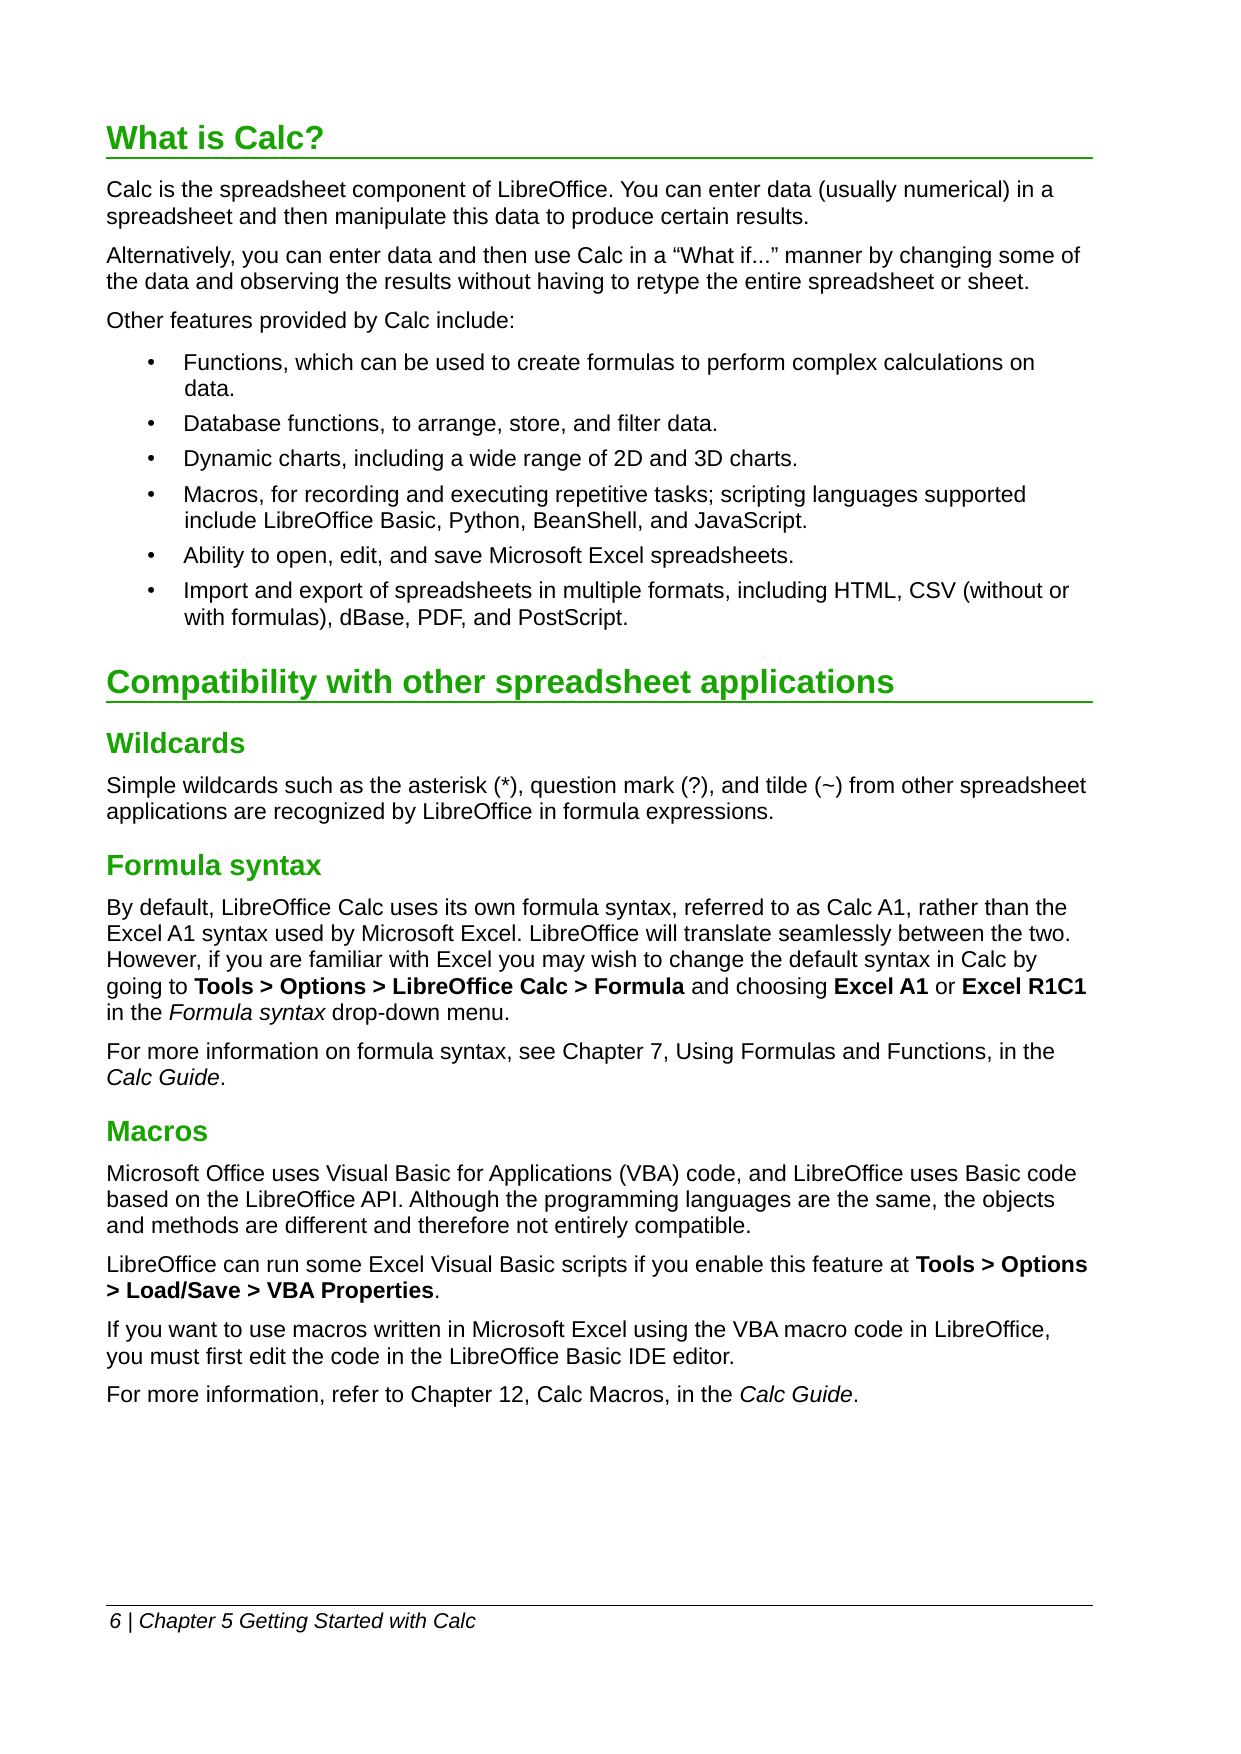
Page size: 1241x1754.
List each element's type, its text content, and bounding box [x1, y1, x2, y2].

text For more information on formula syntax, see Chapter 7, Using Formulas and Functions, in the Calc Guide. [106, 1038, 1093, 1091]
subtitle Compatibility with other spreadsheet applications [106, 662, 1093, 701]
text Alternatively, you can enter data and then use Calc in a “What if...” manner by changing some of the data and observing the results without having to retype the entire spreadsheet or sheet. [106, 242, 1093, 294]
subtitle Formula syntax [106, 848, 1093, 882]
text For more information, refer to Chapter 12, Calc Macros, in the Calc Guide. [106, 1381, 1093, 1408]
list Functions, which can be used to create formulas to perform complex calculations on data. [144, 346, 1093, 401]
list Other features provided by Calc include: [106, 307, 1093, 333]
text Microsoft Office uses Visual Basic for Applications (VBA) code, and LibreOffice uses Basic code based on the LibreOffice API. Although the programming languages are the same, the objects and methods are different and therefore not entirely compatible. [106, 1159, 1093, 1238]
text If you want to use macros written in Microsoft Excel using the VBA macro code in LibreOffice, you must first edit the code in the LibreOffice Basic IDE editor. [106, 1316, 1093, 1369]
text Calc is the spreadsheet component of LibreOffice. You can enter data (usually numerical) in a spreadsheet and then manipulate this data to produce certain results. [106, 176, 1093, 229]
subtitle What is Calc? [106, 118, 1093, 157]
list Import and export of spreadsheets in multiple formats, including HTML, CSV (without or with formulas), dBase, PDF, and PostScript. [144, 574, 1093, 633]
subtitle Macros [106, 1114, 1093, 1148]
text By default, LibreOffice Calc uses its own formula syntax, referred to as Calc A1, rather than the Excel A1 syntax used by Microsoft Excel. LibreOffice will translate seamlessly between the two. However, if you are familiar with Excel you may wish to change the default syntax in Calc by going to Tools > Options > LibreOffice Calc > Formula and choosing Excel A1 or Excel R1C1 in the Formula syntax drop-down menu. [106, 893, 1093, 1025]
list Dynamic charts, including a wide range of 2D and 3D charts. [144, 442, 1093, 472]
text LibreOffice can run some Excel Visual Basic scripts if you enable this feature at Tools > Options > Load/Save > VBA Properties. [106, 1251, 1093, 1304]
list Database functions, to arrange, store, and filter data. [144, 407, 1093, 436]
text Simple wildcards such as the asterisk (*), question mark (?), and tilde (~) from other spreadsheet applications are recognized by LibreOffice in formula expressions. [106, 772, 1093, 824]
list Ability to open, edit, and save Microsoft Excel spreadsheets. [144, 539, 1093, 568]
list Macros, for recording and executing repetitive tasks; scripting languages supported include LibreOffice Basic, Python, BeanShell, and JavaScript. [144, 478, 1093, 533]
subtitle Wildcards [106, 727, 1093, 760]
